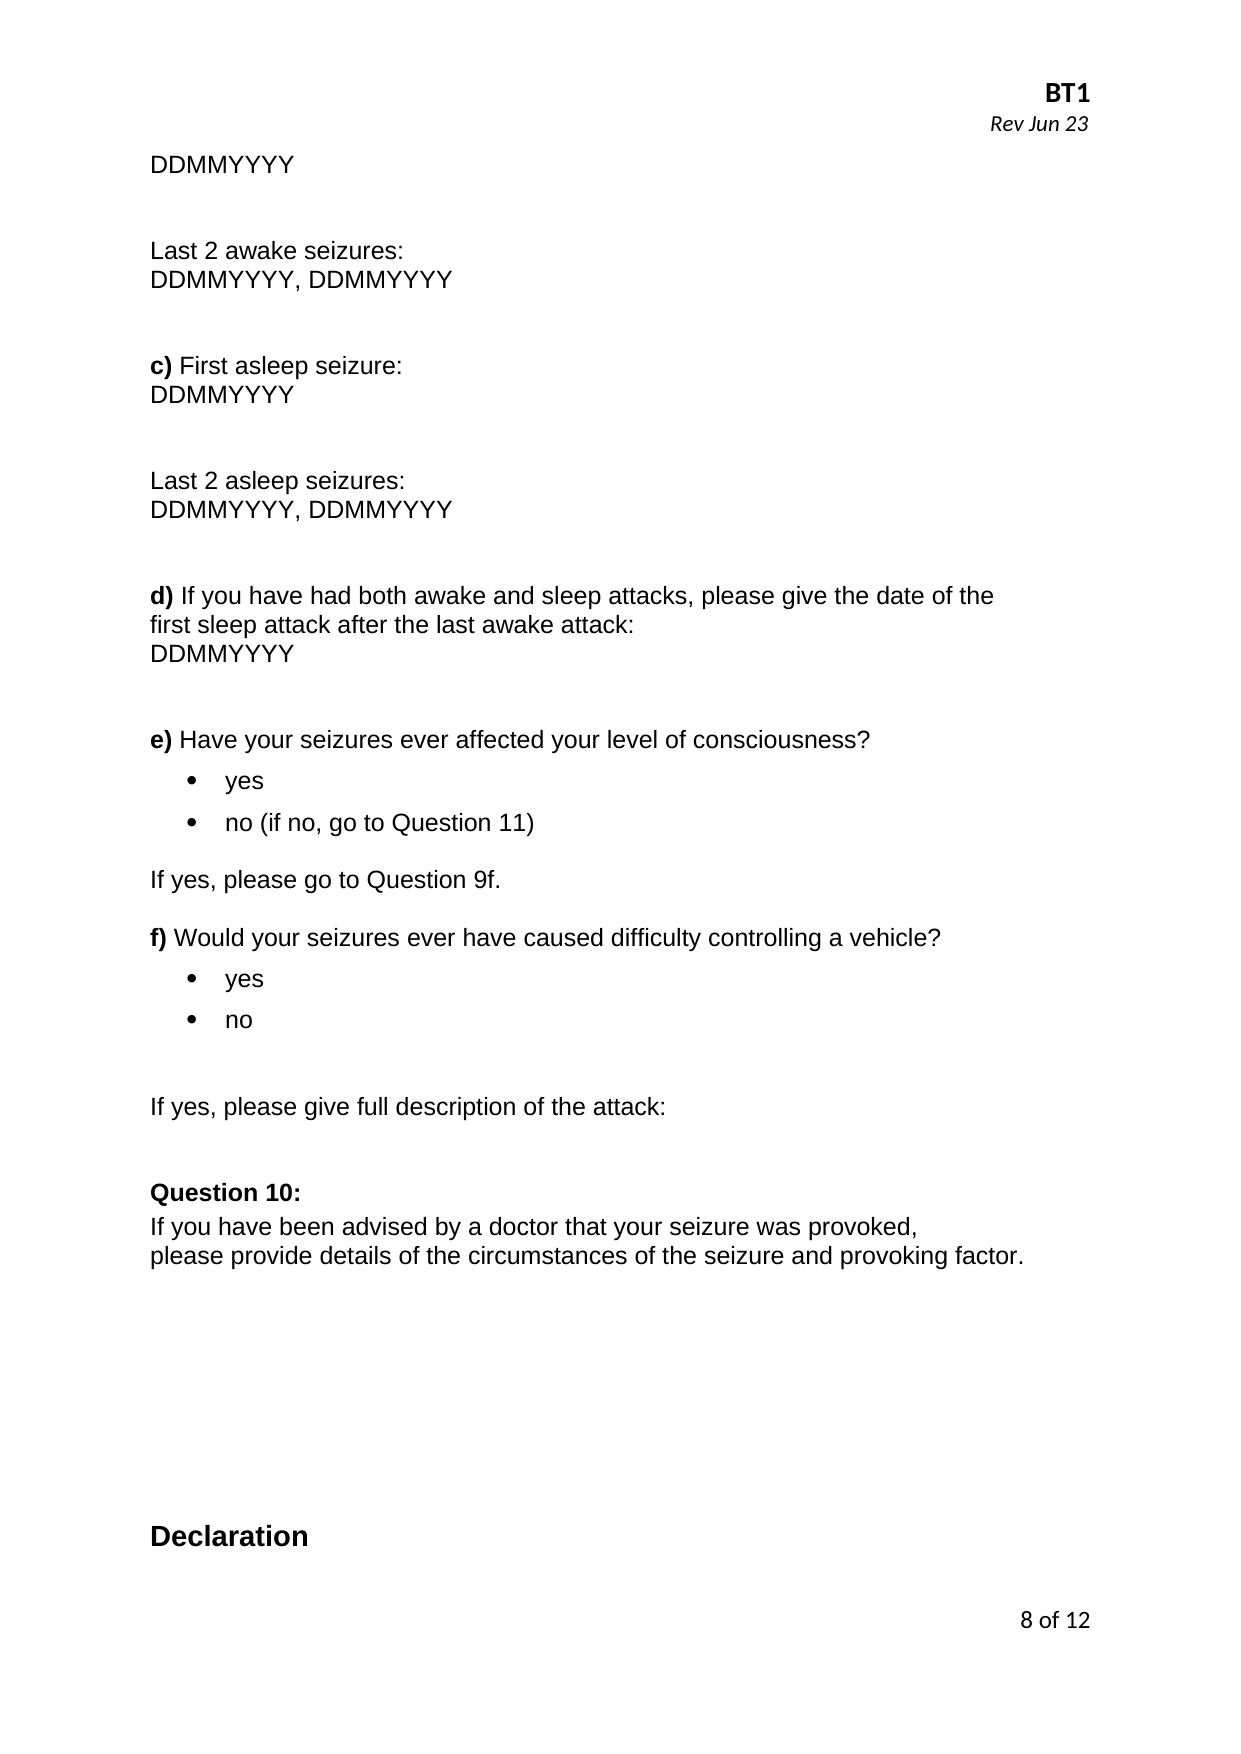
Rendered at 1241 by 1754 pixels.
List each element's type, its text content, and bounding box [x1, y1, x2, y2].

text Last 2 awake seizures: [150, 236, 1090, 265]
text DDMMYYYY, DDMMYYYY [150, 495, 1090, 524]
list no [187, 1005, 1090, 1034]
text DDMMYYYY [150, 150, 1090, 179]
text Last 2 asleep seizures: [150, 466, 1090, 495]
text f) Would your seizures ever have caused difficulty controlling a vehicle? [150, 923, 1090, 951]
text If yes, please give full description of the attack: [150, 1092, 1090, 1120]
text Declaration [150, 1519, 1090, 1553]
text DDMMYYYY [150, 380, 1090, 409]
text DDMMYYYY, DDMMYYYY [150, 265, 1090, 294]
text please provide details of the circumstances of the seizure and provoking factor. [150, 1241, 1090, 1270]
text first sleep attack after the last awake attack: [150, 610, 1090, 639]
list yes [187, 766, 1090, 795]
text c) First asleep seizure: [150, 351, 1090, 380]
text If you have been advised by a doctor that your seizure was provoked, [150, 1212, 1090, 1241]
text Question 10: [150, 1178, 1090, 1207]
list no (if no, go to Question 11) [187, 808, 1090, 836]
text d) If you have had both awake and sleep attacks, please give the date of the [150, 581, 1090, 610]
text DDMMYYYY [150, 639, 1090, 667]
list yes [187, 964, 1090, 993]
text e) Have your seizures ever affected your level of consciousness? [150, 725, 1090, 754]
text If yes, please go to Question 9f. [150, 865, 1090, 894]
